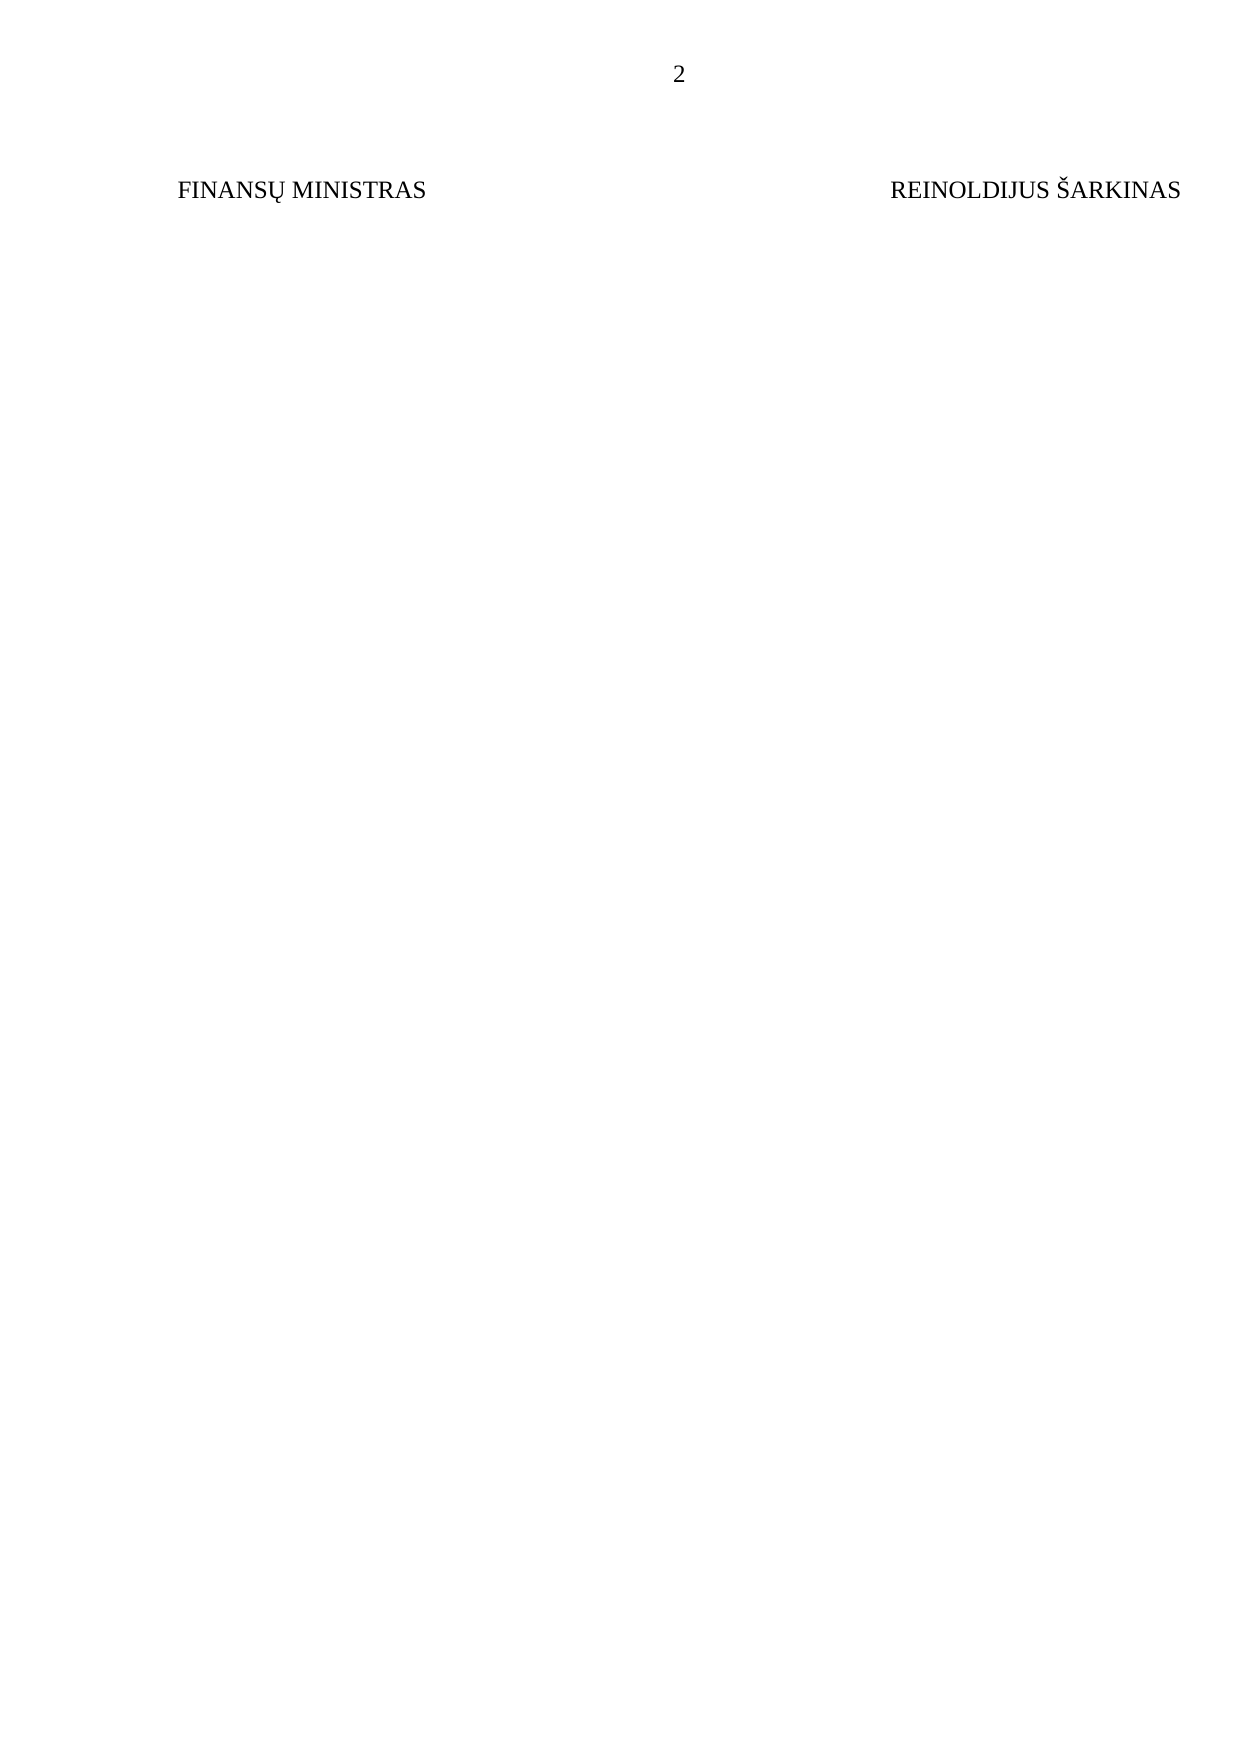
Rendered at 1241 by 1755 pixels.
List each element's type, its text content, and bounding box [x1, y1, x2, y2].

text FINANSŲ MINISTRAS REINOLDIJUS ŠARKINAS [177, 176, 1181, 204]
